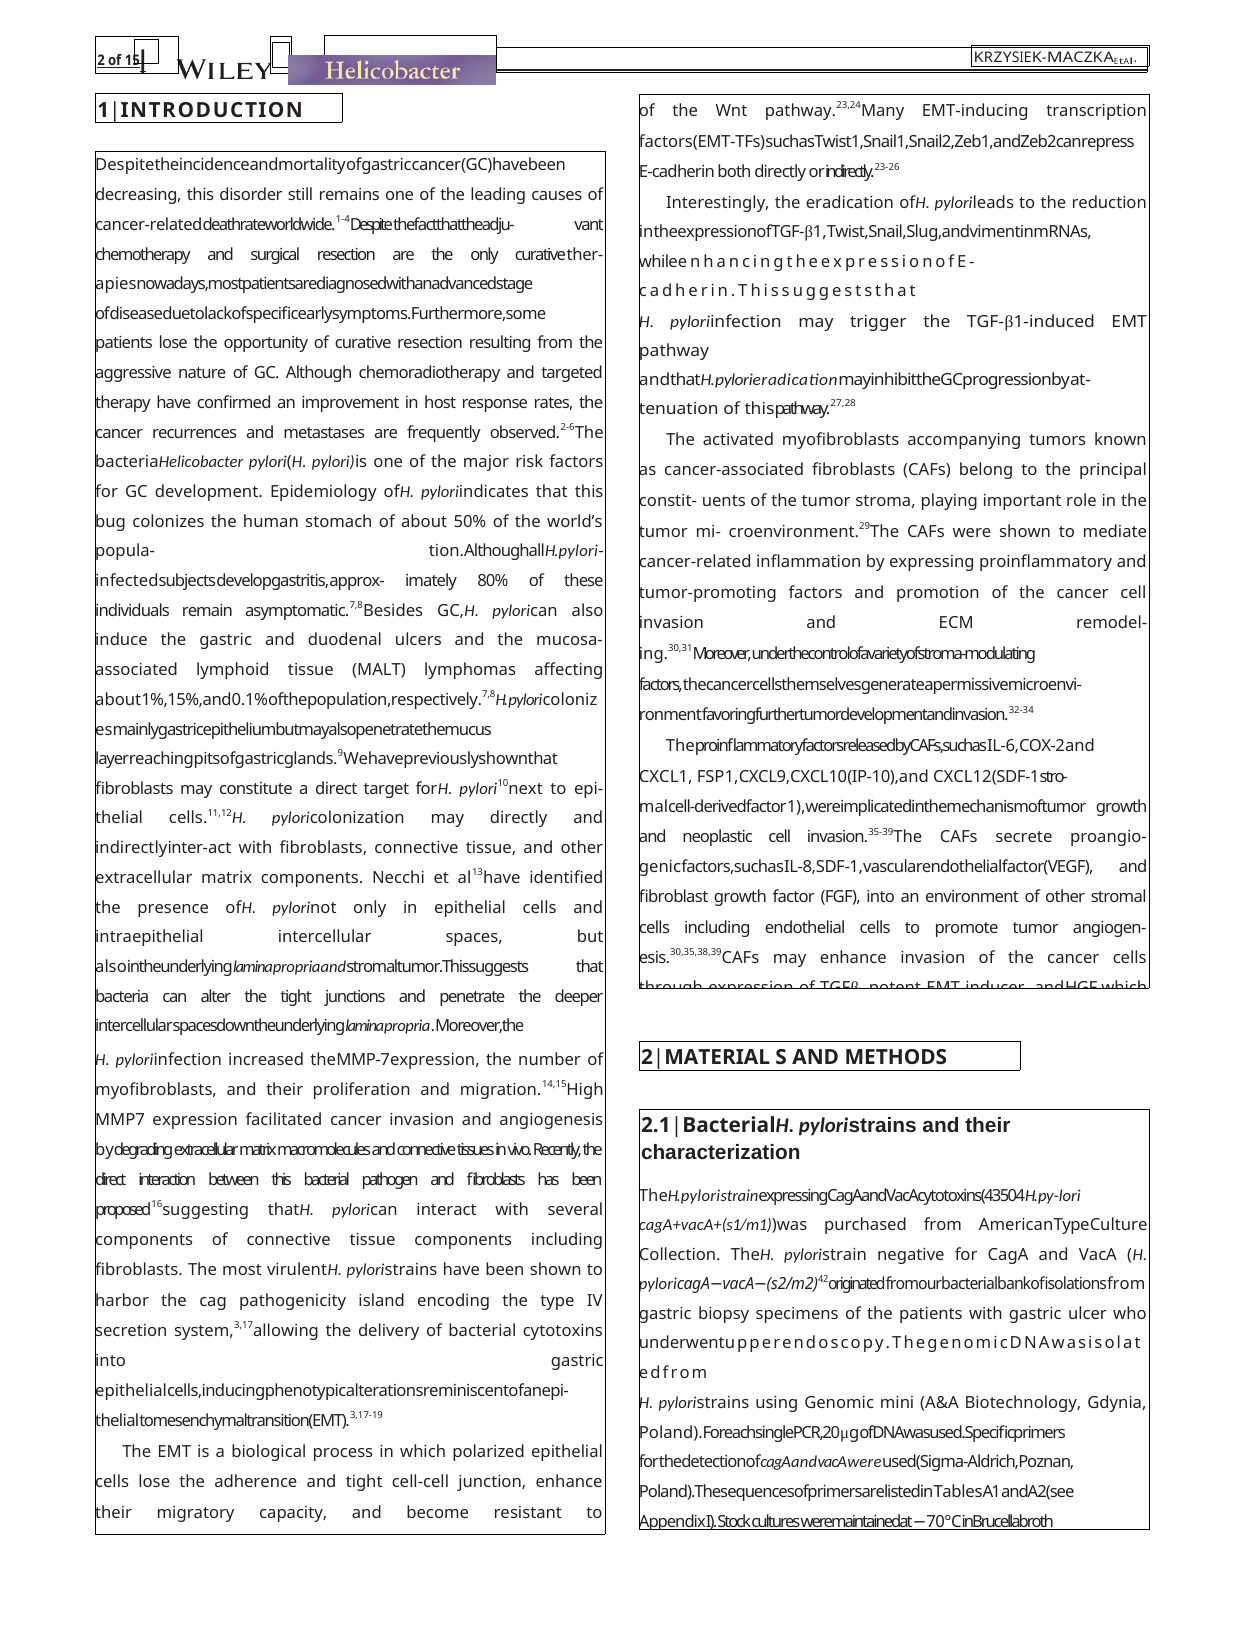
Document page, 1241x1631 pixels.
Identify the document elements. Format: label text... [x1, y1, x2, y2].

text malcell-derivedfactor1),wereimplicatedinthemechanismoftumor growth and neoplastic cell invasion.35-39The CAFs secrete proangio- genicfactors,suchasIL-8,SDF-1,vascularendothelialfactor(VEGF), and fibroblast growth factor (FGF), into an environment of other stromal cells including endothelial cells to promote tumor angiogen- esis.30,35,38,39CAFs may enhance invasion of the cancer cells through expression of TGFβ, potent EMT inducer, andHGF,which has been shown to promote breast tumorigenesis.39,40Since fibroblasts may alter the mRNA expression of structural and cell cycle-associated genesinthepresenceofH.pylori,9,41wehaveattemptedtodetermine whetherH. pylorican interact with fibroblasts by changing them not only into myofibroblasts, but also into CAFs, further being capable of inducingEMTprograminnormalRGM-1epithelialcellline. [640, 795, 1147, 988]
text H. pyloristrains using Genomic mini (A&A Biotechnology, Gdynia, Poland).ForeachsinglePCR,20μgofDNAwasused.Specificprimers forthedetectionofcagAandvacAwereused(Sigma-Aldrich,Poznan, Poland).ThesequencesofprimersarelistedinTablesA1andA2(see AppendixI).Stockculturesweremaintainedat−70°CinBrucellabroth (BectonDickinson,Sparks,MD,USA)supplementedwith10%fetal [640, 1391, 1147, 1529]
text 2|MATERIAL S AND METHODS [641, 1042, 1020, 1070]
text H. pyloriinfection increased theMMP-7expression, the number of myofibroblasts, and their proliferation and migration.14,15High MMP7 expression facilitated cancer invasion and angiogenesis bydegrading extracellular matrix macromolecules and connective tissues in vivo. Recently, the direct interaction between this bacterial pathogen and fibroblasts has been proposed16suggesting thatH. pylorican interact with several components of connective tissue components including fibroblasts. The most virulentH. pyloristrains have been shown to harbor the cag pathogenicity island encoding the type IV secretion system,3,17allowing the delivery of bacterial cytotoxins into gastric epithelialcells,inducingphenotypicalterationsreminiscentofanepi- thelialtomesenchymaltransition(EMT).3,17-19 [96, 1047, 603, 1431]
text H. pyloriinfection may trigger the TGF-β1-induced EMT pathway andthatH.pylorieradicationmayinhibittheGCprogressionbyat-tenuation of thispathway.27,28 [640, 309, 1147, 419]
text 2 of 15| [97, 40, 141, 73]
text 2 of 15| [143, 40, 178, 73]
text 2.1|BacterialH. pyloristrains and their characterization [641, 1110, 1035, 1164]
text TheproinflammatoryfactorsreleasedbyCAFs,suchasIL-6,COX-2and CXCL1, FSP1,CXCL9,CXCL10(IP-10),and CXCL12(SDF-1stro- [640, 733, 1147, 787]
text of the Wnt pathway.23,24Many EMT-inducing transcription factors(EMT-TFs)suchasTwist1,Snail1,Snail2,Zeb1,andZeb2canrepress E-cadherin both directly orindirectly.23-26 [640, 99, 1147, 183]
text 1|INTRODUCTION [97, 95, 342, 122]
text Despitetheincidenceandmortalityofgastriccancer(GC)havebeen decreasing, this disorder still remains one of the leading causes of cancer-relateddeathrateworldwide.1-4Despitethefactthattheadju- vant chemotherapy and surgical resection are the only curativether-apiesnowadays,mostpatientsarediagnosedwithanadvancedstage ofdiseaseduetolackofspecificearlysymptoms.Furthermore,some patients lose the opportunity of curative resection resulting from the aggressive nature of GC. Although chemoradiotherapy and targeted therapy have confirmed an improvement in host response rates, the cancer recurrences and metastases are frequently observed.2-6The bacteriaHelicobacter pylori(H. pylori)is one of the major risk factors for GC development. Epidemiology ofH. pyloriindicates that this bug colonizes the human stomach of about 50% of the world’s popula- tion.AlthoughallH.pylori-infectedsubjectsdevelopgastritis,approx- imately 80% of these individuals remain asymptomatic.7,8Besides GC,H. pylorican also induce the gastric and duodenal ulcers and the mucosa-associated lymphoid tissue (MALT) lymphomas affecting about1%,15%,and0.1%ofthepopulation,respectively.7,8H.pyloricolonizesmainlygastricepitheliumbutmayalsopenetratethemucus layerreachingpitsofgastricglands.9Wehavepreviouslyshownthat fibroblasts may constitute a direct target forH. pylori10next to epi- thelial cells.11,12H. pyloricolonization may directly and indirectlyinter-act with fibroblasts, connective tissue, and other extracellular matrix components. Necchi et al13have identified the presence ofH. pylorinot only in epithelial cells and intraepithelial intercellular spaces, but alsointheunderlyinglaminapropriaandstromaltumor.Thissuggests that bacteria can alter the tight junctions and penetrate the deeper intercellularspacesdowntheunderlyinglaminapropria.Moreover,the [96, 153, 603, 1037]
text TheH.pyloristrainexpressingCagAandVacAcytotoxins(43504H.py-lori cagA+vacA+(s1/m1))was purchased from AmericanTypeCulture Collection. TheH. pyloristrain negative for CagA and VacA (H. pyloricagA−vacA−(s2/m2)42originatedfromourbacterialbankofisolationsfrom gastric biopsy specimens of the patients with gastric ulcer who underwentupperendoscopy.ThegenomicDNAwasisolatedfrom [640, 1183, 1147, 1383]
text Interestingly, the eradication ofH. pylorileads to the reduction intheexpressionofTGF-β1,Twist,Snail,Slug,andvimentinmRNAs, whileenhancingtheexpressionofE-cadherin.Thissuggeststhat [640, 191, 1147, 302]
picture [288, 55, 496, 85]
text The EMT is a biological process in which polarized epithelial cells lose the adherence and tight cell-cell junction, enhance their migratory capacity, and become resistant to apoptosis.20Moreover, the EMT increased the production of components of extracellular matrix (ECM) and gained the invasive properties to become mesen- chymal cells known to play an essential role in cancer progression and metastasis.21-24EMT allows the tumor cells to acquire invasive properties and to develop metastatic growth characteristics.21,23These events are facilitated by the reduction in cell-cell adhesion molecule E-cadherin, the upregulation of more plastic mesenchymal proteins such as vimentin, N-cadherin, andα-SMA andderegulation [96, 1439, 603, 1534]
text The activated myofibroblasts accompanying tumors known as cancer-associated fibroblasts (CAFs) belong to the principal constit- uents of the tumor stroma, playing important role in the tumor mi- croenvironment.29The CAFs were shown to mediate cancer-related inflammation by expressing proinflammatory and tumor-promoting factors and promotion of the cancer cell invasion and ECM remodel- ing.30,31Moreover,underthecontrolofavarietyofstroma-modulating factors,thecancercellsthemselvesgenerateapermissivemicroenvi- ronmentfavoringfurthertumordevelopmentandinvasion.32-34 [640, 427, 1147, 726]
text KRZYSIEK-MACZKAEtAl. [973, 48, 1147, 66]
text 2 of 15| [135, 40, 158, 63]
